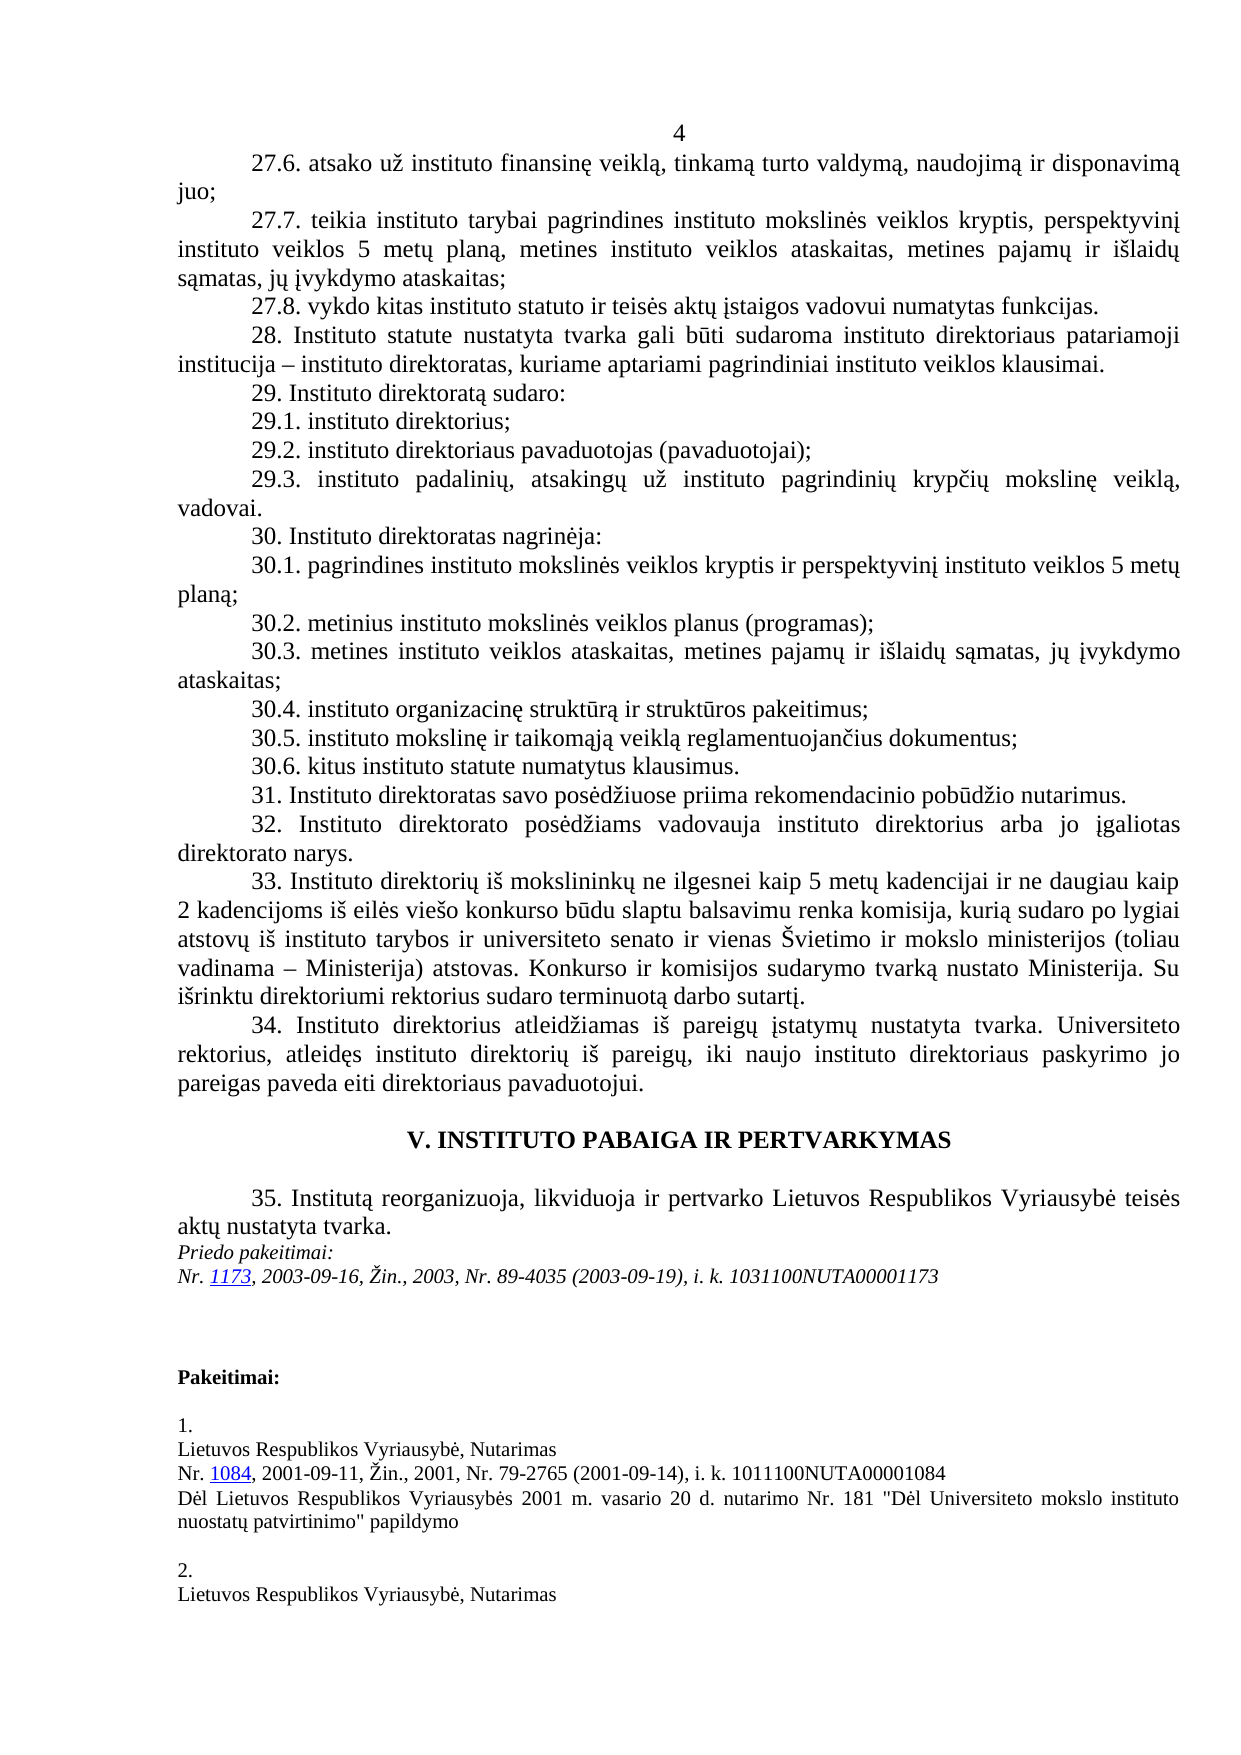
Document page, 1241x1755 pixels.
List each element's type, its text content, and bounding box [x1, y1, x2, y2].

text 27.6. atsako už instituto finansinę veiklą, tinkamą turto valdymą, naudojimą ir disponavimą juo; [177, 148, 1181, 205]
text 32. Instituto direktorato posėdžiams vadovauja instituto direktorius arba jo įgaliotas direktorato narys. [177, 809, 1181, 866]
text 30.5. instituto mokslinę ir taikomąją veiklą reglamentuojančius dokumentus; [177, 723, 1181, 751]
text 30.2. metinius instituto mokslinės veiklos planus (programas); [177, 608, 1181, 636]
text 30. Instituto direktoratas nagrinėja: [177, 521, 1181, 550]
text 2. [177, 1558, 1181, 1582]
text Priedo pakeitimai: [177, 1240, 1181, 1264]
text 27.7. teikia instituto tarybai pagrindines instituto mokslinės veiklos kryptis, perspektyvinį instituto veiklos 5 metų planą, metines instituto veiklos ataskaitas, metines pajamų ir išlaidų sąmatas, jų įvykdymo ataskaitas; [177, 205, 1181, 291]
text 28. Instituto statute nustatyta tvarka gali būti sudaroma instituto direktoriaus patariamoji institucija – instituto direktoratas, kuriame aptariami pagrindiniai instituto veiklos klausimai. [177, 320, 1181, 378]
text 33. Instituto direktorių iš mokslininkų ne ilgesnei kaip 5 metų kadencijai ir ne daugiau kaip 2 kadencijoms iš eilės viešo konkurso būdu slaptu balsavimu renka komisija, kurią sudaro po lygiai atstovų iš instituto tarybos ir universiteto senato ir vienas Švietimo ir mokslo ministerijos (toliau vadinama – Ministerija) atstovas. Konkurso ir komisijos sudarymo tvarką nustato Ministerija. Su išrinktu direktoriumi rektorius sudaro terminuotą darbo sutartį. [177, 866, 1181, 1010]
text Lietuvos Respublikos Vyriausybė, Nutarimas [177, 1582, 1181, 1606]
text 30.3. metines instituto veiklos ataskaitas, metines pajamų ir išlaidų sąmatas, jų įvykdymo ataskaitas; [177, 636, 1181, 694]
text V. INSTITUTO PABAIGA IR PERTVARKYMAS [177, 1125, 1181, 1154]
text 27.8. vykdo kitas instituto statuto ir teisės aktų įstaigos vadovui numatytas funkcijas. [177, 291, 1181, 320]
text 29.1. instituto direktorius; [177, 406, 1181, 435]
text Lietuvos Respublikos Vyriausybė, Nutarimas [177, 1437, 1181, 1461]
text 29.2. instituto direktoriaus pavaduotojas (pavaduotojai); [177, 435, 1181, 464]
text 30.1. pagrindines instituto mokslinės veiklos kryptis ir perspektyvinį instituto veiklos 5 metų planą; [177, 550, 1181, 608]
text Pakeitimai: [177, 1365, 1181, 1389]
text 30.6. kitus instituto statute numatytus klausimus. [177, 751, 1181, 780]
text 1. [177, 1413, 1181, 1437]
text 29. Instituto direktoratą sudaro: [177, 378, 1181, 406]
text Dėl Lietuvos Respublikos Vyriausybės 2001 m. vasario 20 d. nutarimo Nr. 181 "Dėl Universiteto mokslo instituto nuostatų patvirtinimo" papildymo [177, 1485, 1181, 1533]
text Nr. 1173, 2003-09-16, Žin., 2003, Nr. 89-4035 (2003-09-19), i. k. 1031100NUTA00001173 [177, 1264, 1181, 1288]
text 35. Institutą reorganizuoja, likviduoja ir pertvarko Lietuvos Respublikos Vyriausybė teisės aktų nustatyta tvarka. [177, 1183, 1181, 1240]
text 30.4. instituto organizacinę struktūrą ir struktūros pakeitimus; [177, 694, 1181, 723]
text 29.3. instituto padalinių, atsakingų už instituto pagrindinių krypčių mokslinę veiklą, vadovai. [177, 464, 1181, 521]
text Nr. 1084, 2001-09-11, Žin., 2001, Nr. 79-2765 (2001-09-14), i. k. 1011100NUTA00001084 [177, 1461, 1181, 1485]
text 31. Instituto direktoratas savo posėdžiuose priima rekomendacinio pobūdžio nutarimus. [177, 780, 1181, 809]
text 34. Instituto direktorius atleidžiamas iš pareigų įstatymų nustatyta tvarka. Universiteto rektorius, atleidęs instituto direktorių iš pareigų, iki naujo instituto direktoriaus paskyrimo jo pareigas paveda eiti direktoriaus pavaduotojui. [177, 1010, 1181, 1096]
